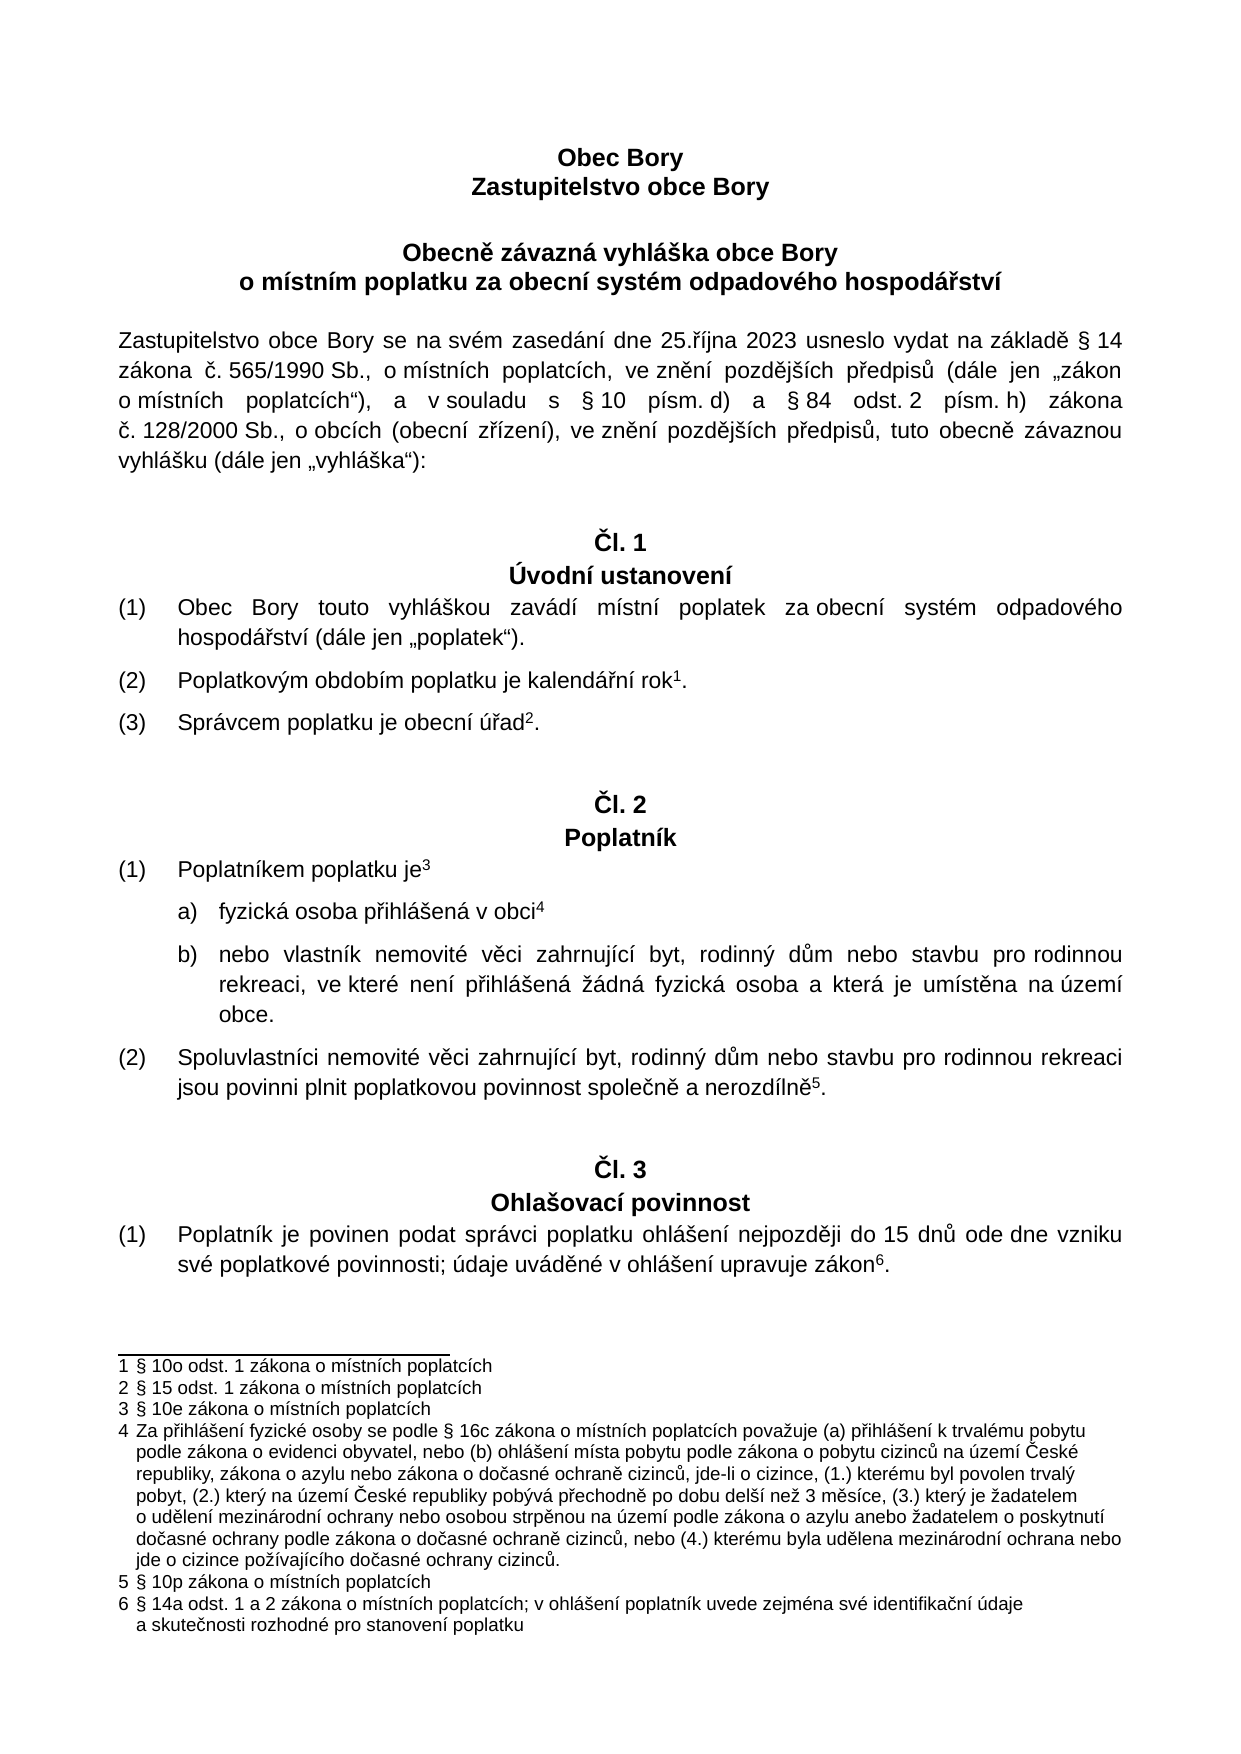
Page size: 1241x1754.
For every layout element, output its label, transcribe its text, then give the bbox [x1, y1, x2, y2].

list Spoluvlastníci nemovité věci zahrnující byt, rodinný dům nebo stavbu pro rodinnou rekreaci jsou povinni plnit poplatkovou povinnost společně a nerozdílně. [118, 1044, 1122, 1101]
list Poplatkovým obdobím poplatku je kalendářní rok. [118, 667, 1122, 693]
list nebo vlastník nemovité věci zahrnující byt, rodinný dům nebo stavbu pro rodinnou rekreaci, ve které není přihlášená žádná fyzická osoba a která je umístěna na území obce. [177, 941, 1122, 1028]
subtitle Čl. 3 Ohlašovací povinnost [118, 1154, 1122, 1216]
list § 14a odst. 1 a 2 zákona o místních poplatcích; v ohlášení poplatník uvede zejména své identifikační údaje a skutečnosti rozhodné pro stanovení poplatku [118, 1592, 1122, 1635]
list § 10e zákona o místních poplatcích [118, 1398, 1122, 1420]
text Obec Bory Zastupitelstvo obce Bory [118, 143, 1122, 201]
subtitle Obecně závazná vyhláška obce Bory o místním poplatku za obecní systém odpadového hospodářství [118, 238, 1122, 295]
list Obec Bory touto vyhláškou zavádí místní poplatek za obecní systém odpadového hospodářství (dále jen „poplatek“). [118, 594, 1122, 650]
list Poplatník je povinen podat správci poplatku ohlášení nejpozději do 15 dnů ode dne vzniku své poplatkové povinnosti; údaje uváděné v ohlášení upravuje zákon. [118, 1221, 1122, 1277]
text Zastupitelstvo obce Bory se na svém zasedání dne 25.října 2023 usneslo vydat na základě § 14 zákona č. 565/1990 Sb., o místních poplatcích, ve znění pozdějších předpisů (dále jen „zákon o místních poplatcích“), a v souladu s § 10 písm. d) a § 84 odst. 2 písm. h) zákona č. 128/2000 Sb., o obcích (obecní zřízení), ve znění pozdějších předpisů, tuto obecně závaznou vyhlášku (dále jen „vyhláška“): [118, 327, 1122, 474]
subtitle Čl. 1 Úvodní ustanovení [118, 528, 1122, 589]
list Za přihlášení fyzické osoby se podle § 16c zákona o místních poplatcích považuje (a) přihlášení k trvalému pobytu podle zákona o evidenci obyvatel, nebo (b) ohlášení místa pobytu podle zákona o pobytu cizinců na území České republiky, zákona o azylu nebo zákona o dočasné ochraně cizinců, jde-li o cizince, (1.) kterému byl povolen trvalý pobyt, (2.) který na území České republiky pobývá přechodně po dobu delší než 3 měsíce, (3.) který je žadatelem o udělení mezinárodní ochrany nebo osobou strpěnou na území podle zákona o azylu anebo žadatelem o poskytnutí dočasné ochrany podle zákona o dočasné ochraně cizinců, nebo (4.) kterému byla udělena mezinárodní ochrana nebo jde o cizince požívajícího dočasné ochrany cizinců. [118, 1420, 1122, 1571]
list § 15 odst. 1 zákona o místních poplatcích [118, 1377, 1122, 1398]
list § 10p zákona o místních poplatcích [118, 1571, 1122, 1592]
list fyzická osoba přihlášená v obci [177, 898, 1122, 925]
list Správcem poplatku je obecní úřad. [118, 709, 1122, 736]
subtitle Čl. 2 Poplatník [118, 789, 1122, 851]
list § 10o odst. 1 zákona o místních poplatcích [118, 1355, 1122, 1377]
list Poplatníkem poplatku je [118, 856, 1122, 882]
